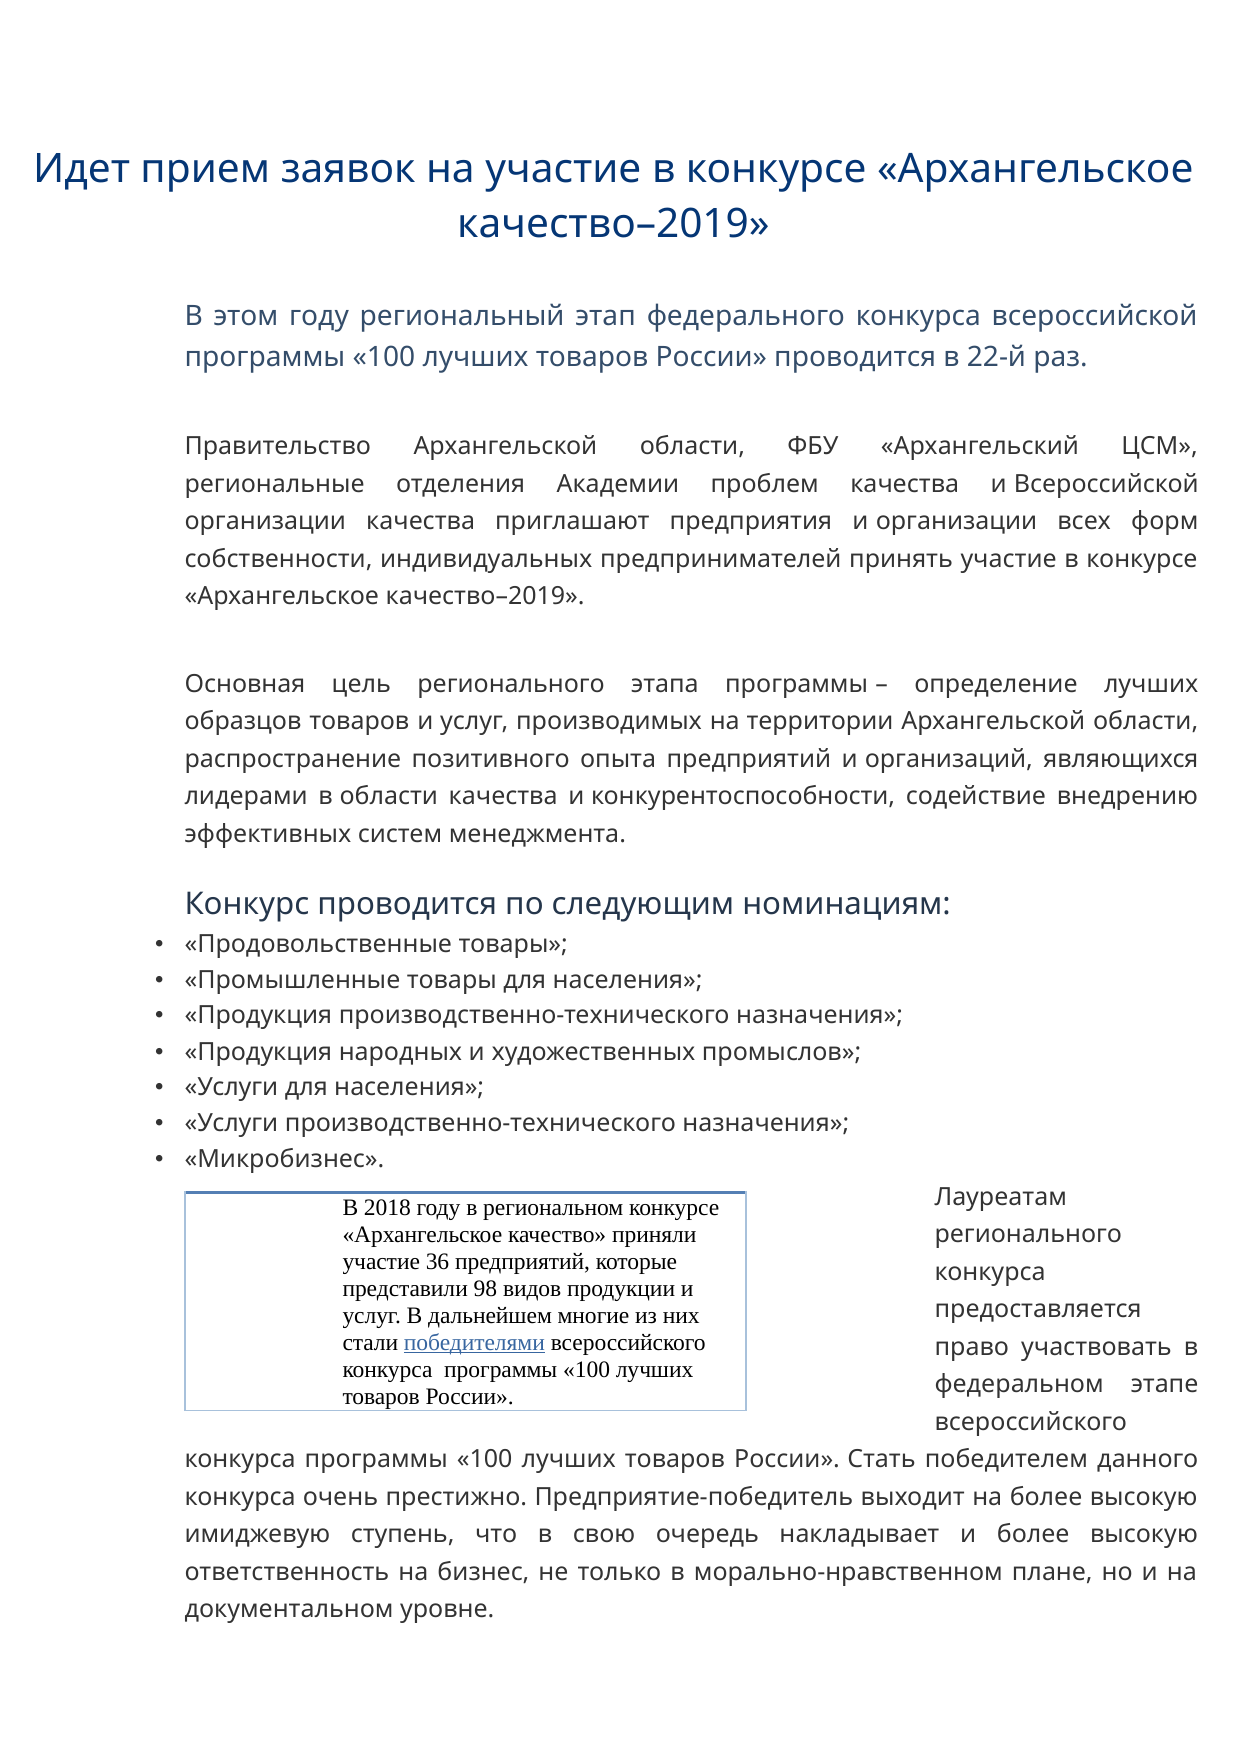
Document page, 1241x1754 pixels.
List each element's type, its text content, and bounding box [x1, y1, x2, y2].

list «Продовольственные товары»; [155, 923, 1198, 959]
list «Продукция производственно-технического назначения»; [155, 995, 1198, 1031]
list «Промышленные товары для населения»; [155, 959, 1198, 995]
text В этом году региональный этап федерального конкурса всероссийской программы «100 лучших товаров России» проводится в 22-й раз. [184, 293, 1198, 374]
text Правительство Архангельской области, ФБУ «Архангельский ЦСМ», региональные отделения Академии проблем качества и Всероссийской организации качества приглашают предприятия и организации всех форм собственности, индивидуальных предпринимателей принять участие в конкурсе «Архангельское качество–2019». [184, 424, 1198, 612]
subtitle Конкурс проводится по следующим номинациям: [184, 881, 1198, 923]
subtitle Идет прием заявок на участие в конкурсе «Архангельское качество–2019» [28, 139, 1198, 249]
list «Продукция народных и художественных промыслов»; [155, 1031, 1198, 1067]
text Лауреатам регионального конкурса предоставляется право участвовать в федеральном этапе всероссийского конкурса программы «100 лучших товаров России». Стать победителем данного конкурса очень престижно. Предприятие-победитель выходит на более высокую имиджевую ступень, что в свою очередь накладывает и более высокую ответственность на бизнес, не только в морально-нравственном плане, но и на документальном уровне. [184, 1175, 1198, 1625]
list «Услуги производственно-технического назначения»; [155, 1103, 1198, 1139]
list «Услуги для населения»; [155, 1067, 1198, 1103]
list «Микробизнес». [155, 1139, 1198, 1175]
text В 2018 году в региональном конкурсе «Архангельское качество» приняли участие 36 предприятий, которые представили 98 видов продукции и услуг. В дальнейшем многие из них стали победителями всероссийского конкурса программы «100 лучших товаров России». [342, 1194, 745, 1409]
text Основная цель регионального этапа программы – определение лучших образцов товаров и услуг, производимых на территории Архангельской области, распространение позитивного опыта предприятий и организаций, являющихся лидерами в области качества и конкурентоспособности, содействие внедрению эффективных систем менеджмента. [184, 662, 1198, 849]
